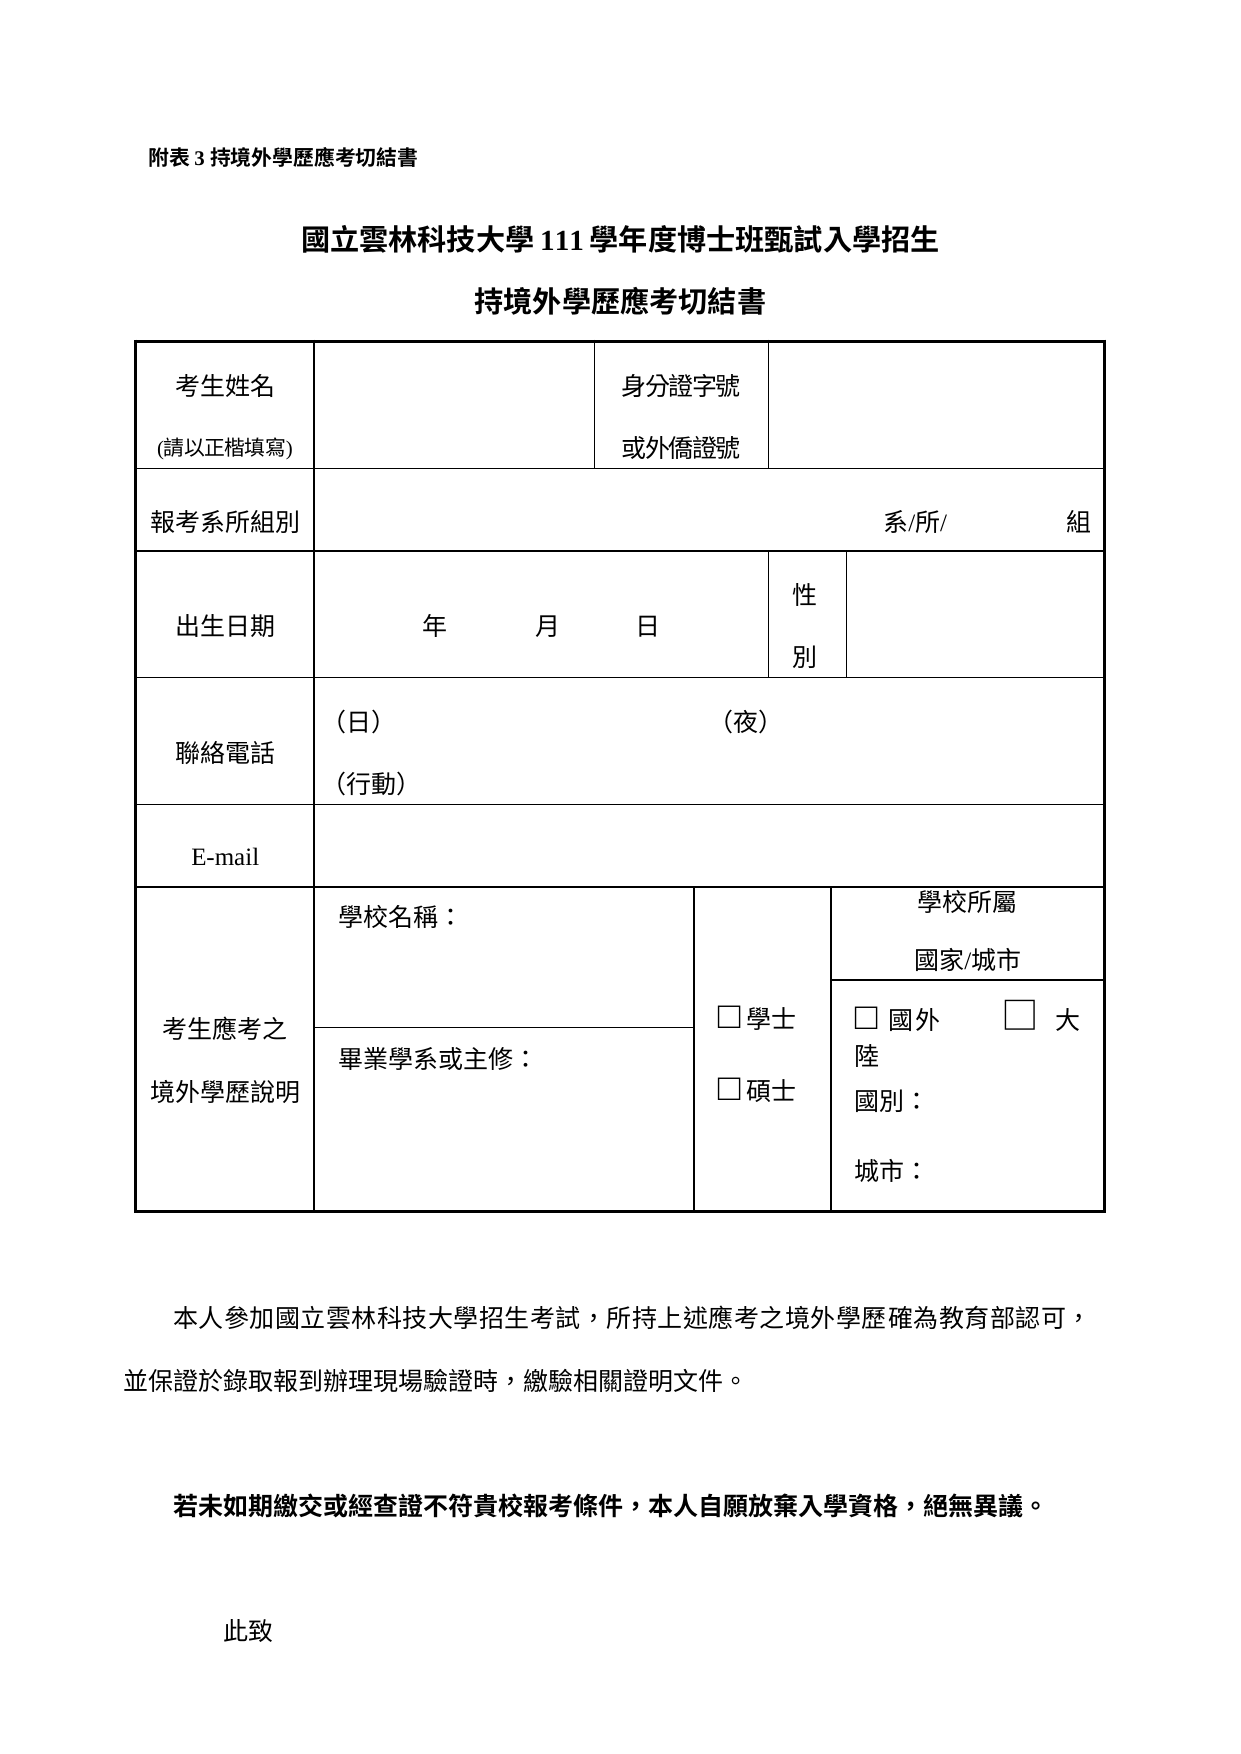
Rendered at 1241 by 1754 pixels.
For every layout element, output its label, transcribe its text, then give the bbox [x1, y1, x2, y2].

text 本人參加國立雲林科技大學招生考試，所持上述應考之境外學歷確為教育部認可，並保證於錄取報到辦理現場驗證時，繳驗相關證明文件。 [136, 1275, 1104, 1400]
table_cell （日） （夜） （行動） [783, 789, 843, 803]
table_cell （日） （夜） （行動） [315, 772, 342, 800]
table_cell [315, 805, 540, 886]
table_cell E-mail [137, 805, 301, 886]
table_cell 學校所屬 國家/城市 [850, 888, 1103, 979]
text 若未如期繳交或經查證不符貴校報考條件，本人自願放棄入學資格，絕無異議。 [136, 1463, 1104, 1525]
table_cell [661, 920, 693, 1027]
table_header 考生姓名 (請以正楷填寫) [137, 343, 313, 468]
table_cell □ 學士 □ 碩士 [695, 888, 830, 1209]
table_cell [467, 920, 581, 1027]
table_cell 學校名稱： [315, 888, 573, 1027]
table_cell 系/所/ 組 [315, 469, 1103, 550]
table_header [315, 343, 594, 468]
table_cell 性別 [769, 552, 796, 677]
table_cell （日） （夜） （行動） [340, 678, 557, 803]
table_cell （日） （夜） （行動） [468, 678, 581, 781]
table_cell 報考系所組別 [137, 469, 313, 550]
table_cell [847, 552, 1103, 677]
text 此致 [148, 1588, 1092, 1650]
table_cell 畢業學系或主修： [315, 1028, 693, 1209]
table_cell [669, 888, 693, 902]
table_header [769, 343, 1103, 468]
subtitle 附表3 持境外學歷應考切結書 [148, 114, 1092, 177]
table_cell （日） （夜） （行動） [661, 678, 774, 780]
table_cell [701, 805, 972, 886]
text 國立雲林科技大學111學年度博士班甄試入學招生 [148, 196, 1092, 258]
table_cell 聯絡電話 [137, 678, 313, 803]
table_cell 年 月 日 [661, 569, 768, 677]
table_cell [269, 834, 313, 866]
table_cell 考生應考之 境外學歷說明 [137, 888, 313, 1209]
table_cell 年 月 日 [576, 552, 666, 590]
table_cell 學校所屬 國家/城市 [832, 888, 869, 902]
table_cell [525, 805, 716, 886]
table_cell 年 月 日 [446, 552, 581, 677]
table_cell （日） （夜） （行動） [315, 678, 396, 749]
table_cell 出生日期 [137, 552, 313, 677]
table_cell （日） （夜） （行動） [611, 678, 630, 803]
table_cell （日） （夜） （行動） [398, 789, 458, 803]
table_cell 年 月 日 [502, 552, 740, 677]
table_cell 學校所屬 國家/城市 [832, 892, 947, 952]
table_cell [611, 888, 630, 1027]
table_header 身分證字號 或外僑證號 [595, 343, 768, 468]
table_cell 年 月 日 [315, 552, 437, 677]
table_cell （日） （夜） （行動） [685, 678, 1103, 803]
text 持境外學歷應考切結書 [148, 258, 1092, 321]
table_cell □ 國外 □ 大陸 國別： 城市： [832, 981, 1103, 1209]
table_cell 性別 [805, 552, 846, 677]
table_cell [940, 805, 1103, 886]
table_cell 學校所屬 國家/城市 [918, 951, 935, 968]
